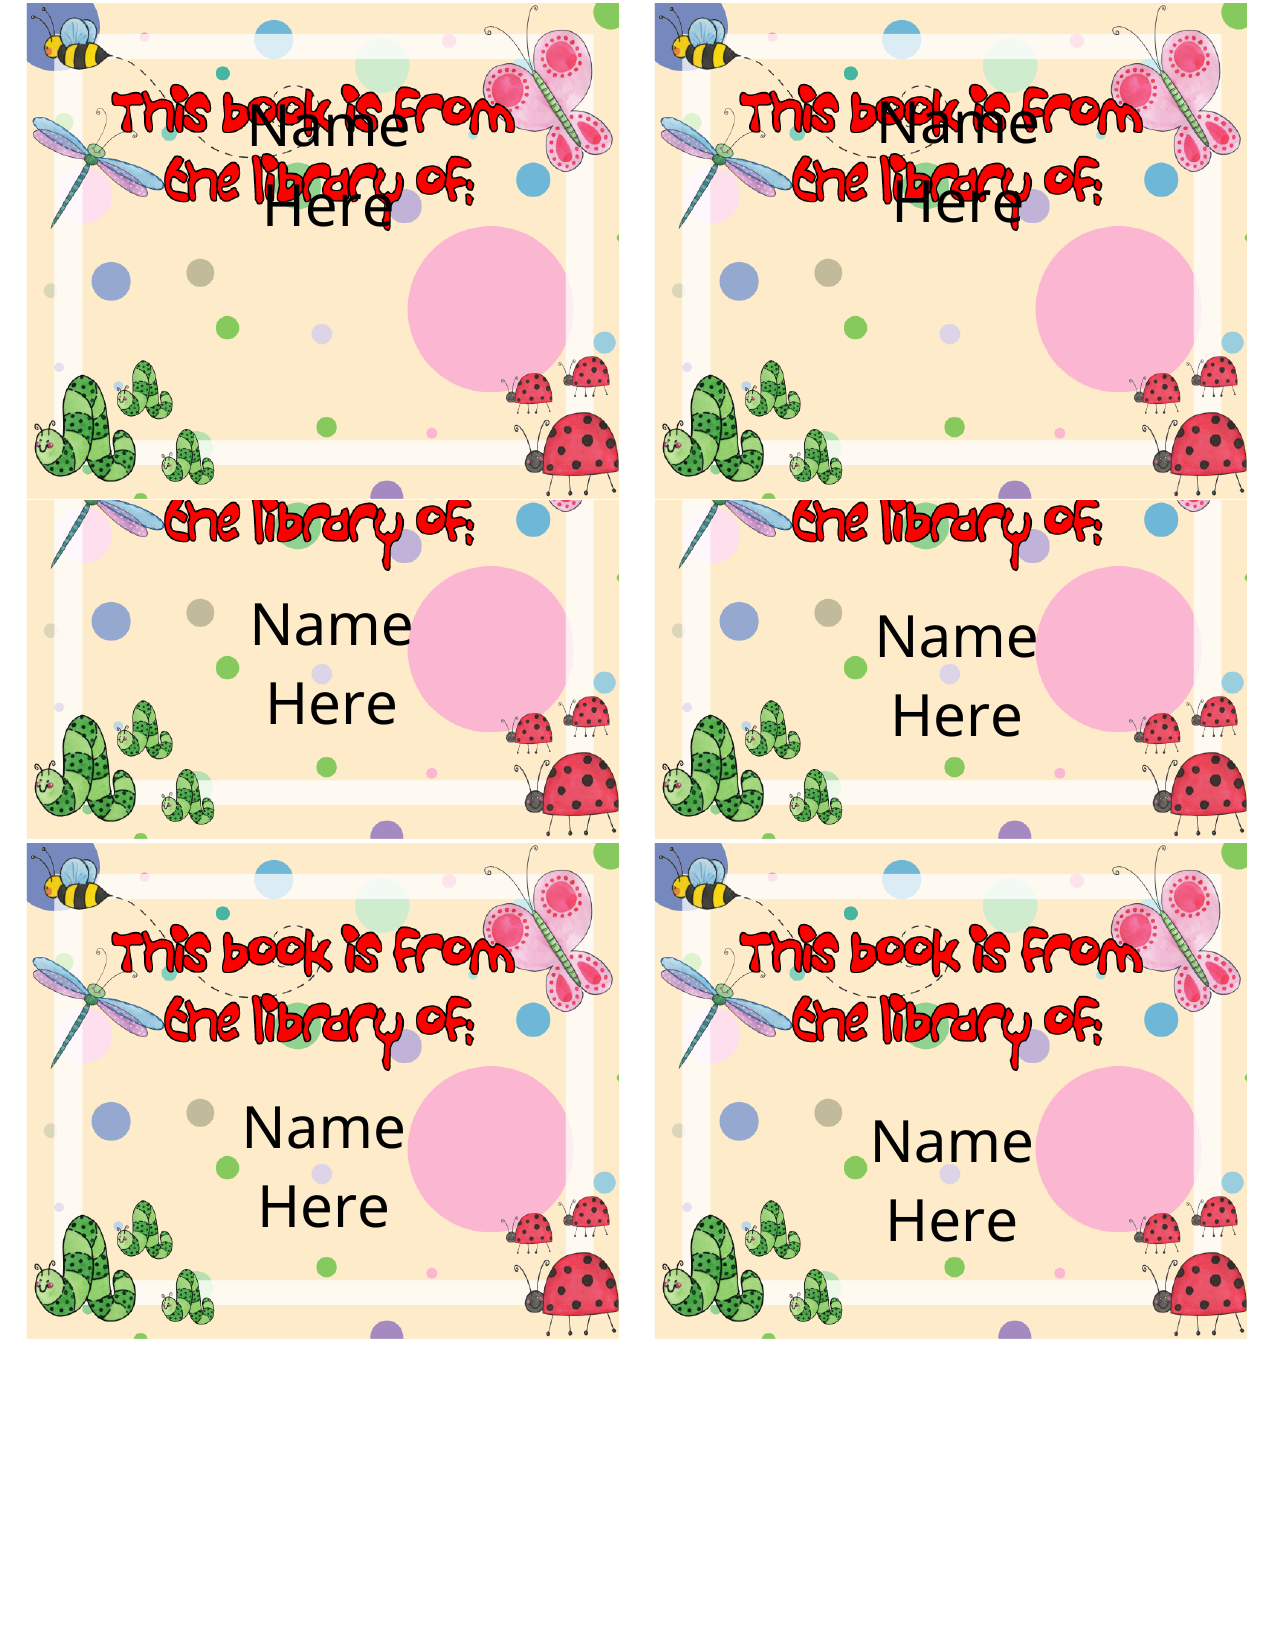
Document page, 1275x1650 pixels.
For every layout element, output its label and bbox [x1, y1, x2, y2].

table_cell [22, 840, 622, 1575]
picture [25, 1, 619, 499]
picture [653, 1, 1247, 499]
table_header [22, 0, 622, 575]
picture [653, 500, 1247, 839]
picture [25, 500, 619, 839]
table_cell [622, 575, 650, 1075]
table_cell [650, 1075, 1250, 1575]
table_cell [22, 500, 622, 1075]
table_cell [622, 1075, 650, 1575]
table_header [622, 75, 650, 575]
picture [653, 841, 1247, 1339]
picture [25, 841, 619, 1339]
